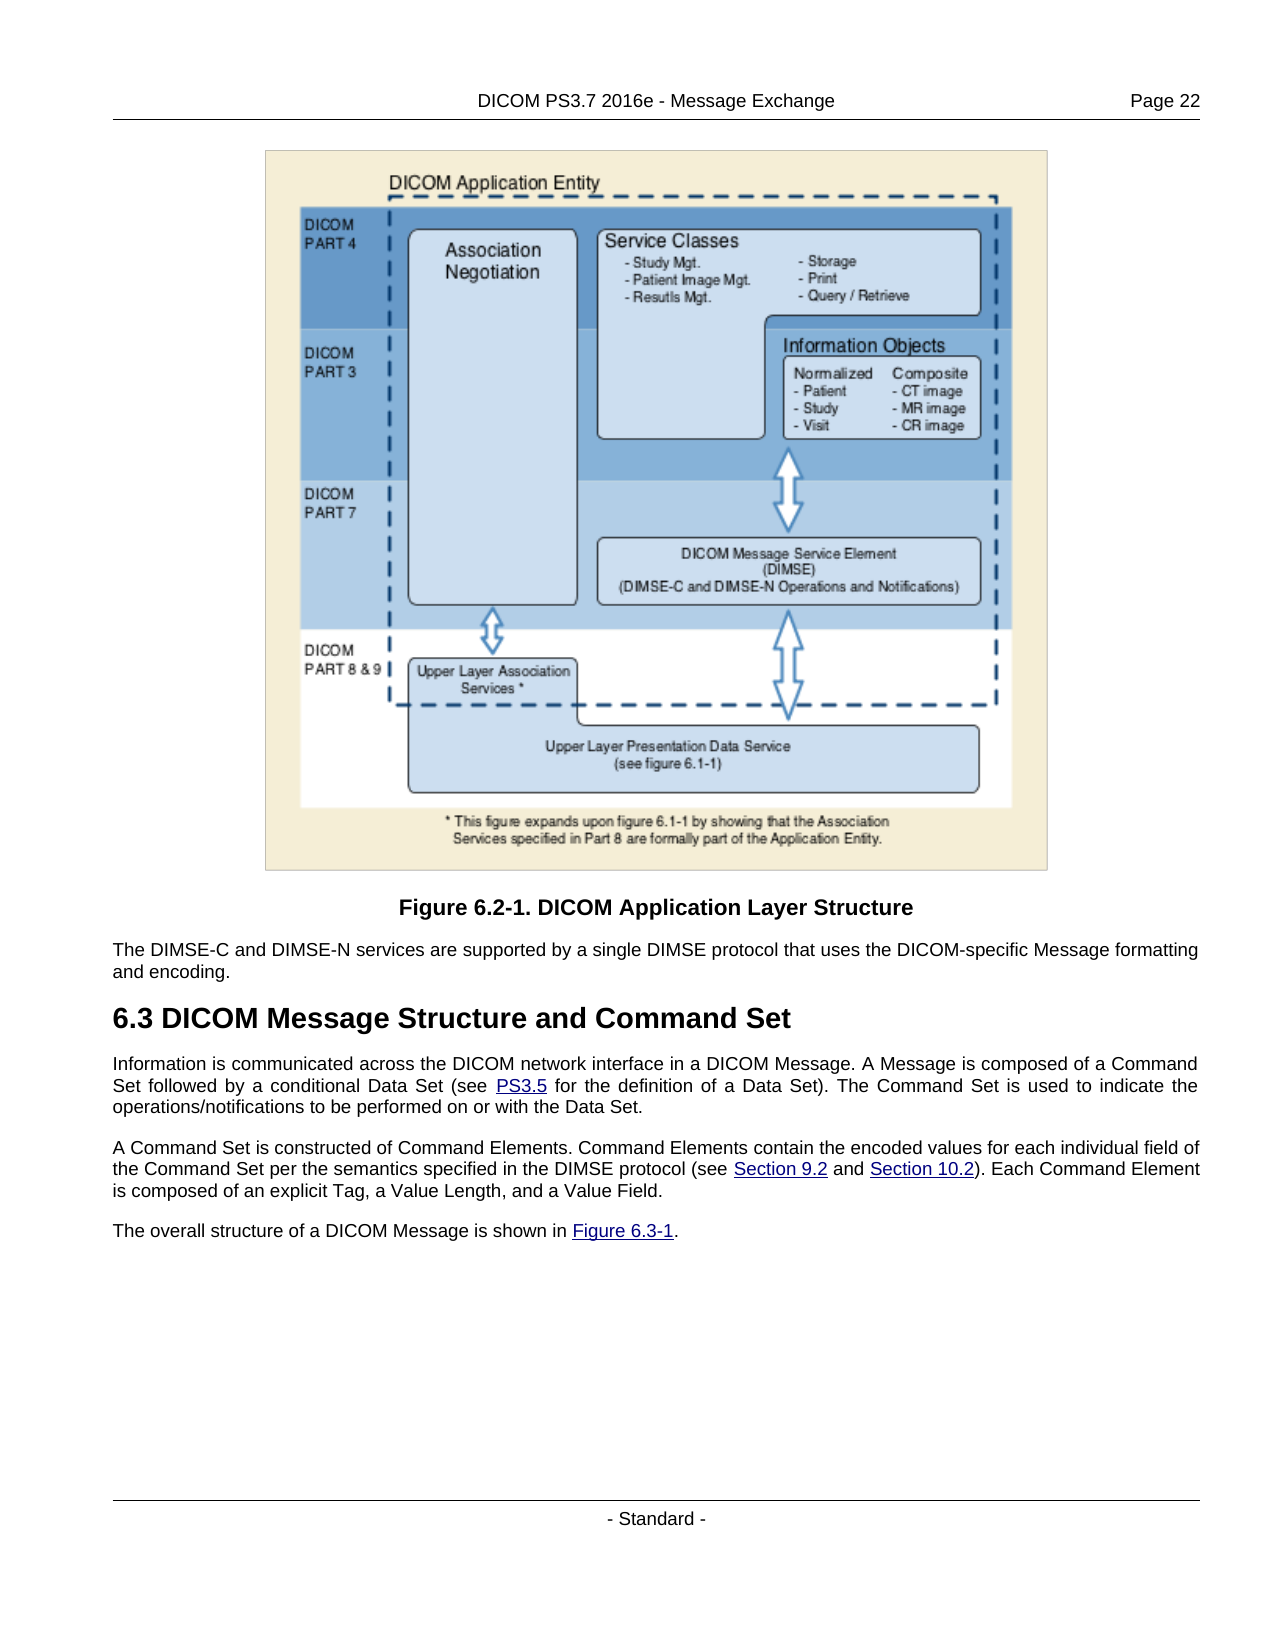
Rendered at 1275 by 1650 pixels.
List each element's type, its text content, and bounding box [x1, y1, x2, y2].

text Information is communicated across the DICOM network interface in a DICOM Message. A Message is composed of a Command Set followed by a conditional Data Set (see PS3.5 for the definition of a Data Set). The Command Set is used to indicate the operations/notifications to be performed on or with the Data Set. [112, 1053, 1200, 1118]
text The overall structure of a DICOM Message is shown in Figure 6.3-1. [112, 1220, 1200, 1242]
text Figure 6.2-1. DICOM Application Layer Structure [112, 894, 1200, 920]
picture [264, 150, 1049, 872]
text The DIMSE-C and DIMSE-N services are supported by a single DIMSE protocol that uses the DICOM-specific Message formatting and encoding. [112, 939, 1200, 982]
text 6.3 DICOM Message Structure and Command Set [112, 1001, 1200, 1034]
text A Command Set is constructed of Command Elements. Command Elements contain the encoded values for each individual field of the Command Set per the semantics specified in the DIMSE protocol (see Section 9.2 and Section 10.2). Each Command Element is composed of an explicit Tag, a Value Length, and a Value Field. [112, 1137, 1200, 1201]
